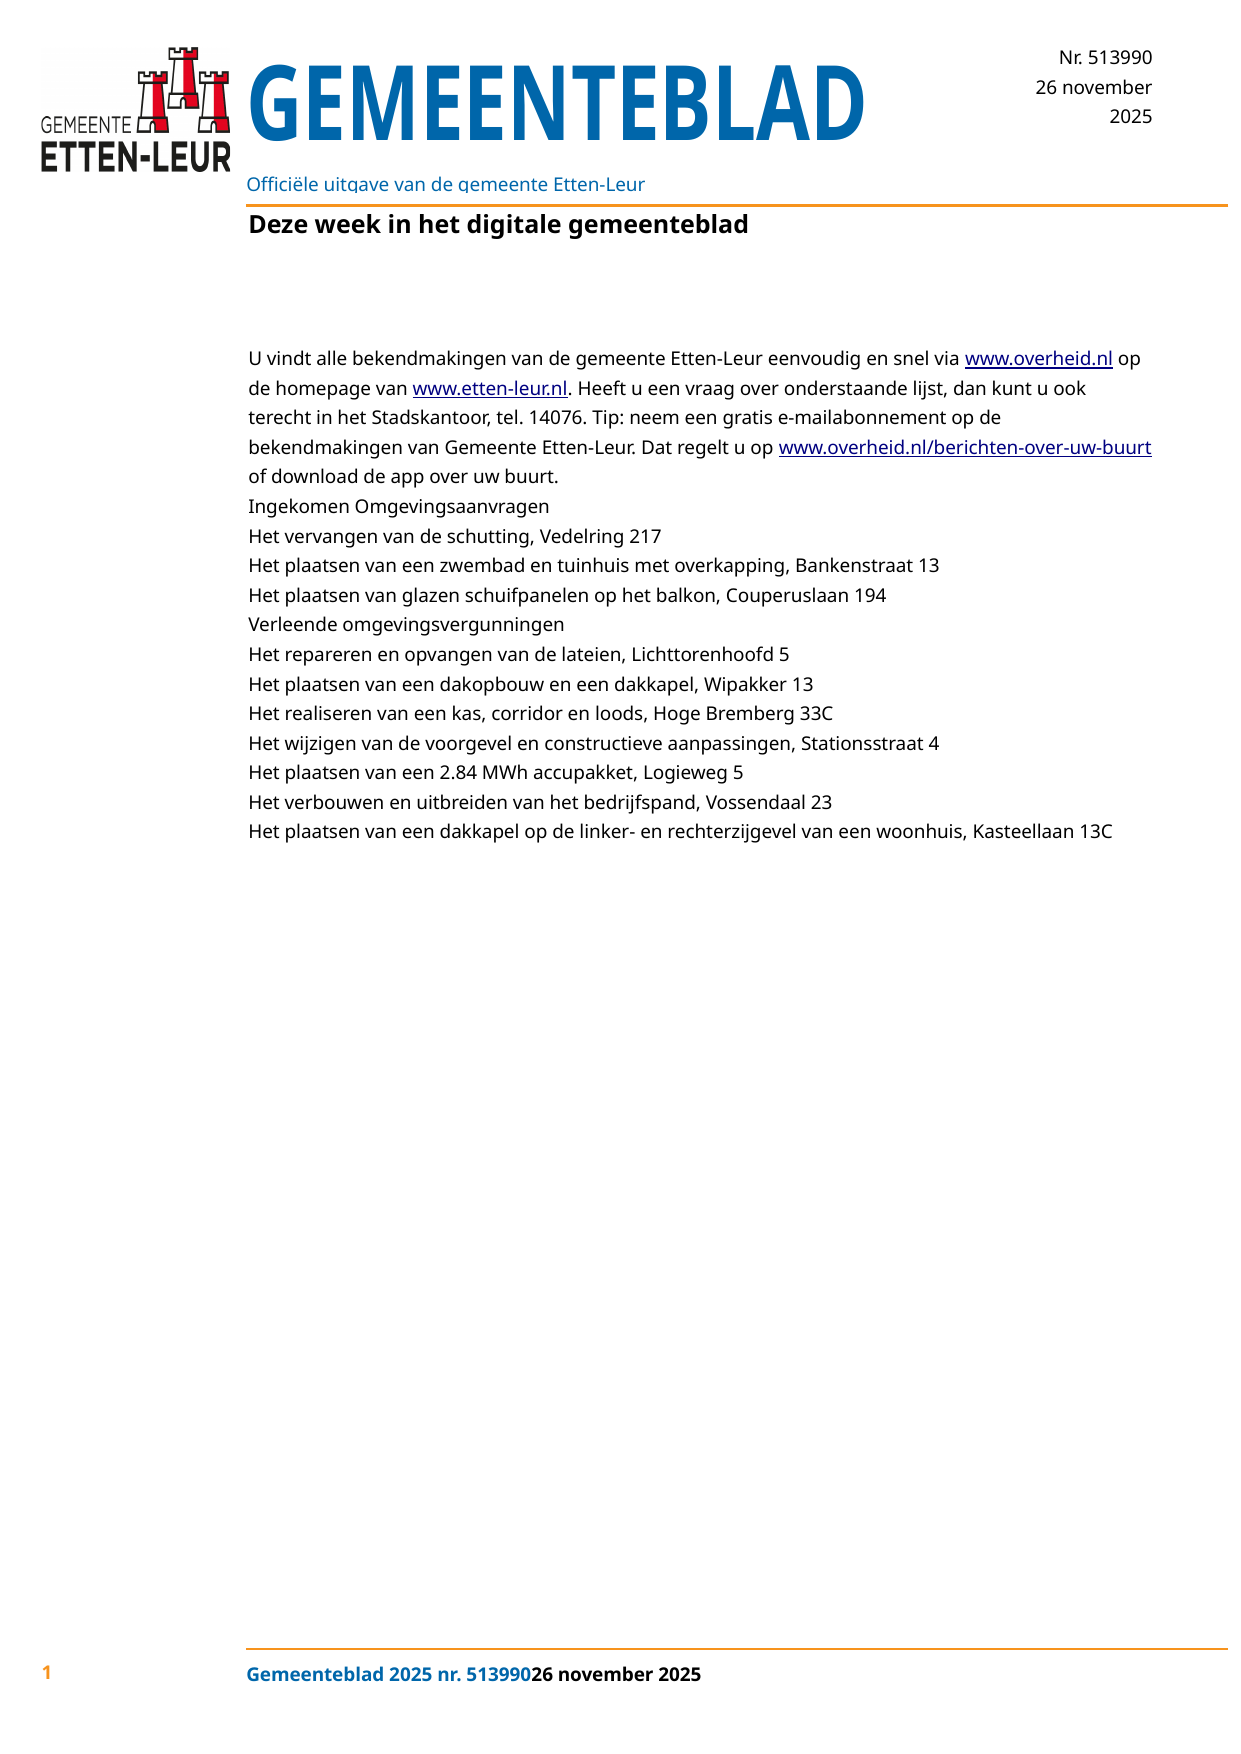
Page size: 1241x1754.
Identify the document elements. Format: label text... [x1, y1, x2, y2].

text Het plaatsen van een zwembad en tuinhuis met overkapping, Bankenstraat 13 [248, 552, 1152, 578]
text Het plaatsen van een dakkapel op de linker- en rechterzijgevel van een woonhuis, Kasteellaan 13C [248, 819, 1152, 844]
text Het plaatsen van een 2.84 MWh accupakket, Logieweg 5 [248, 759, 1152, 785]
text Het wijzigen van de voorgevel en constructieve aanpassingen, Stationsstraat 4 [248, 730, 1152, 756]
text Deze week in het digitale gemeenteblad [248, 207, 1152, 241]
text Het repareren en opvangen van de lateien, Lichttorenhoofd 5 [248, 641, 1152, 667]
text Het verbouwen en uitbreiden van het bedrijfspand, Vossendaal 23 [248, 789, 1152, 815]
text Ingekomen Omgevingsaanvragen [248, 493, 1152, 519]
picture [41, 47, 231, 172]
text Het plaatsen van glazen schuifpanelen op het balkon, Couperuslaan 194 [248, 582, 1152, 608]
text Het vervangen van de schutting, Vedelring 217 [248, 523, 1152, 548]
text Het realiseren van een kas, corridor en loods, Hoge Bremberg 33C [248, 700, 1152, 726]
text U vindt alle bekendmakingen van de gemeente Etten-Leur eenvoudig en snel via www.overheid.nl op de homepage van www.etten-leur.nl. Heeft u een vraag over onderstaande lijst, dan kunt u ook terecht in het Stadskantoor, tel. 14076. Tip: neem een gratis e-mailabonnement op de bekendmakingen van Gemeente Etten-Leur. Dat regelt u op www.overheid.nl/berichten-over-uw-buurt of download de app over uw buurt. [248, 345, 1152, 489]
text Verleende omgevingsvergunningen [248, 612, 1152, 637]
text Het plaatsen van een dakopbouw en een dakkapel, Wipakker 13 [248, 671, 1152, 696]
